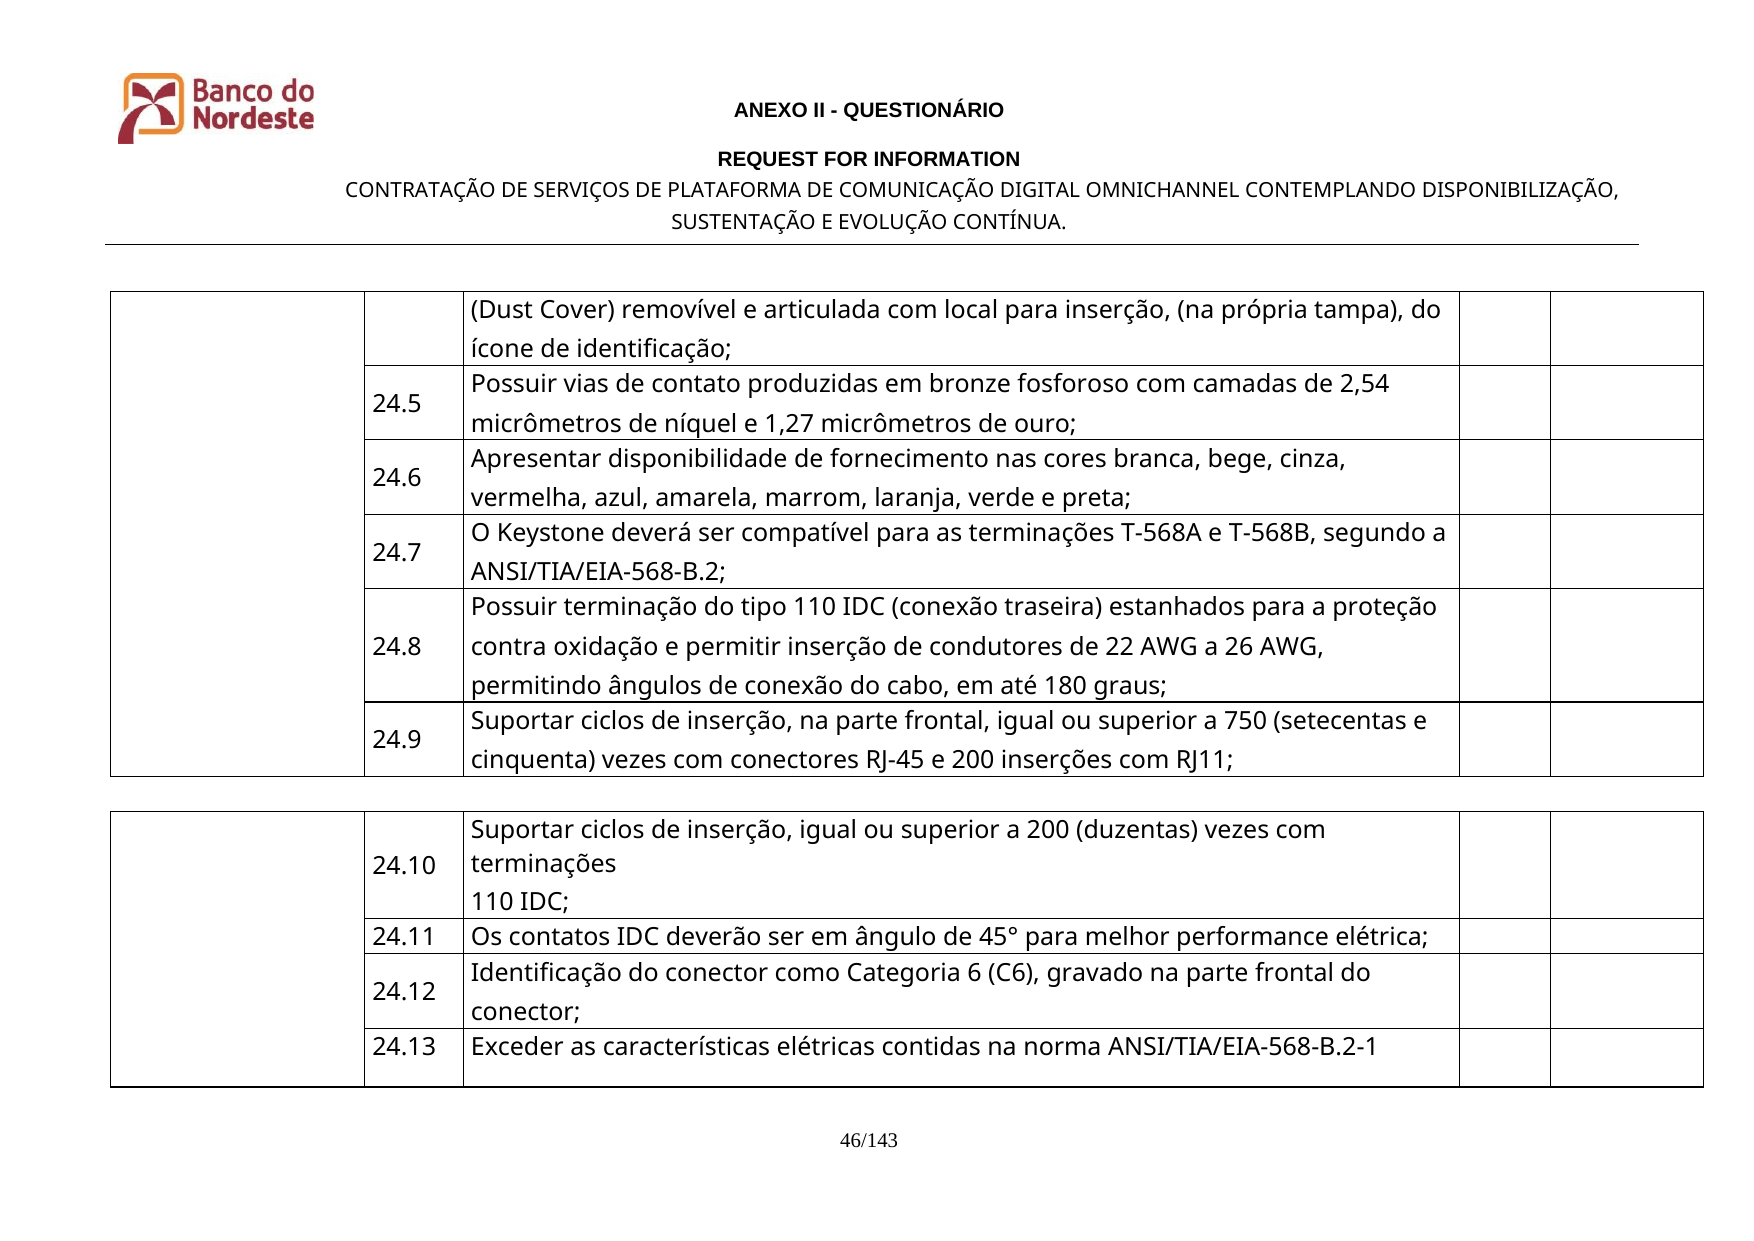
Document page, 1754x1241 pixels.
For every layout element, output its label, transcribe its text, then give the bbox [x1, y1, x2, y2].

table_cell 24.11 [365, 919, 463, 953]
table_cell [365, 292, 463, 365]
table_header [111, 812, 364, 1086]
table_cell Suportar ciclos de inserção, na parte frontal, igual ou superior a 750 (setecentas e cinquenta) vezes com conectores RJ-45 e 200 inserções com RJ11; [464, 703, 1459, 776]
table_cell 24.8 [365, 589, 463, 701]
table_header [111, 292, 364, 776]
table_cell Possuir terminação do tipo 110 IDC (conexão traseira) estanhados para a proteção contra oxidação e permitir inserção de condutores de 22 AWG a 26 AWG, permitindo ângulos de conexão do cabo, em até 180 graus; [464, 589, 1459, 701]
table_header Suportar ciclos de inserção, igual ou superior a 200 (duzentas) vezes com terminações 110 IDC; [464, 812, 1459, 918]
table_cell [1551, 366, 1703, 439]
table_cell [1460, 589, 1550, 701]
table_cell 24.5 [365, 366, 463, 439]
table_cell 24.9 [365, 703, 463, 776]
table_cell [1460, 515, 1550, 588]
table_header [1460, 812, 1550, 918]
table_cell [1551, 1029, 1703, 1086]
table_cell [1460, 292, 1550, 365]
table_cell [1551, 292, 1703, 365]
table_cell [1460, 1029, 1550, 1086]
table_cell 24.13 [365, 1029, 463, 1086]
table_cell Exceder as características elétricas contidas na norma ANSI/TIA/EIA-568-B.2-1 [464, 1029, 1459, 1086]
table_cell Os contatos IDC deverão ser em ângulo de 45° para melhor performance elétrica; [464, 919, 1459, 953]
table_header [1551, 812, 1703, 918]
table_cell [1460, 919, 1550, 953]
picture [118, 73, 314, 144]
table_cell (Dust Cover) removível e articulada com local para inserção, (na própria tampa), do ícone de identificação; [464, 292, 1459, 365]
table_cell [1460, 440, 1550, 514]
table_cell [1551, 589, 1703, 701]
table_cell [1460, 703, 1550, 776]
table_cell [1551, 703, 1703, 776]
table_cell 24.7 [365, 515, 463, 588]
table_cell 24.6 [365, 440, 463, 514]
table_header 24.10 [365, 812, 463, 918]
table_cell Possuir vias de contato produzidas em bronze fosforoso com camadas de 2,54 micrômetros de níquel e 1,27 micrômetros de ouro; [464, 366, 1459, 439]
table_cell [1551, 515, 1703, 588]
table_cell 24.12 [365, 954, 463, 1027]
table_cell [1551, 440, 1703, 514]
table_cell [1551, 954, 1703, 1027]
table_cell O Keystone deverá ser compatível para as terminações T-568A e T-568B, segundo a ANSI/TIA/EIA-568-B.2; [464, 515, 1459, 588]
table_cell [1551, 919, 1703, 953]
table_cell [1460, 954, 1550, 1027]
table_cell [1460, 366, 1550, 439]
table_cell Identificação do conector como Categoria 6 (C6), gravado na parte frontal do conector; [464, 954, 1459, 1027]
table_cell Apresentar disponibilidade de fornecimento nas cores branca, bege, cinza, vermelha, azul, amarela, marrom, laranja, verde e preta; [464, 440, 1459, 514]
